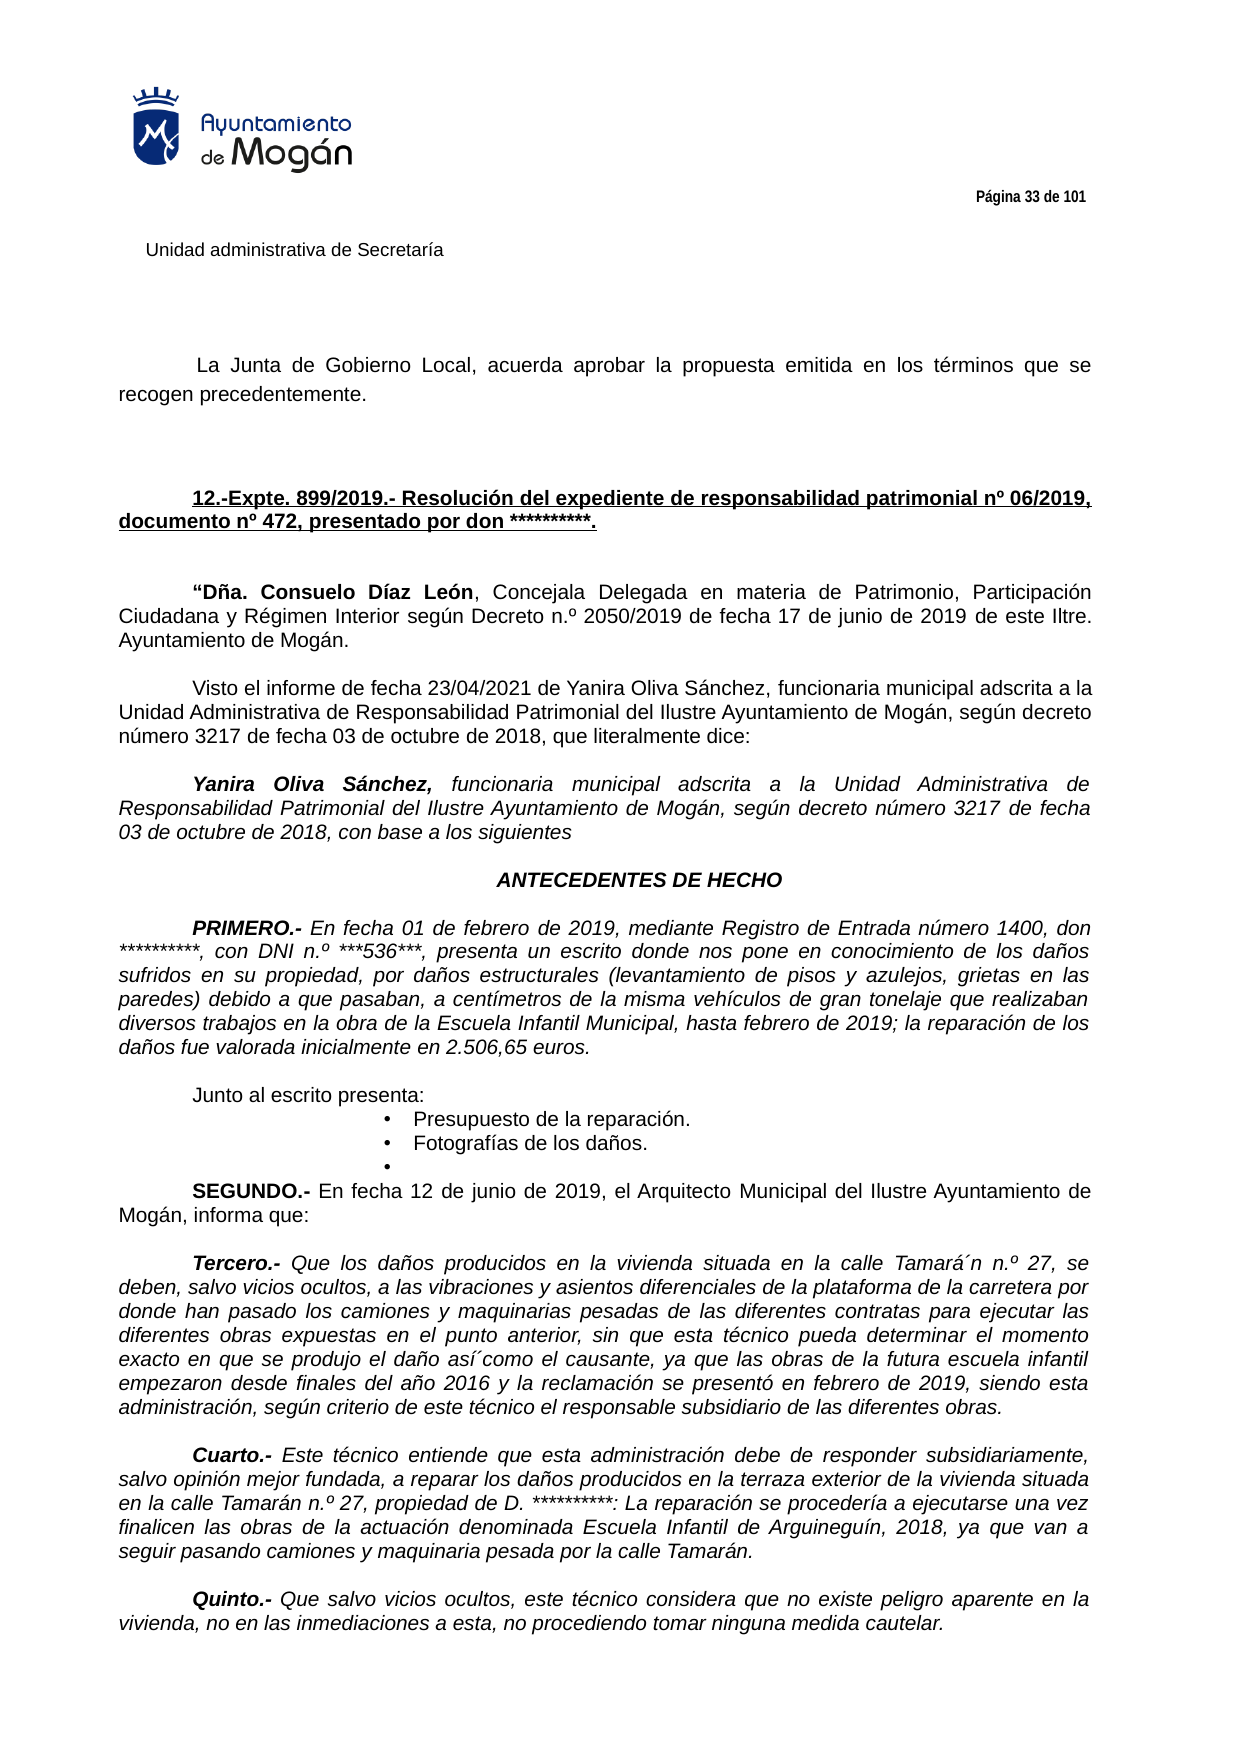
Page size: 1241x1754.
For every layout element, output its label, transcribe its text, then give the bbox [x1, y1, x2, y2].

text SEGUNDO.- En fecha 12 de junio de 2019, el Arquitecto Municipal del Ilustre Ayuntamiento de Mogán, informa que: [118, 1179, 1092, 1227]
text “Dña. Consuelo Díaz León, Concejala Delegada en materia de Patrimonio, Participación Ciudadana y Régimen Interior según Decreto n.º 2050/2019 de fecha 17 de junio de 2019 de este Iltre. Ayuntamiento de Mogán. [118, 580, 1092, 652]
text La Junta de Gobierno Local, acuerda aprobar la propuesta emitida en los términos que se recogen precedentemente. [118, 353, 1092, 408]
text Quinto.- Que salvo vicios ocultos, este técnico considera que no existe peligro aparente en la vivienda, no en las inmediaciones a esta, no procediendo tomar ninguna medida cautelar. [118, 1586, 1092, 1634]
text Cuarto.- Este técnico entiende que esta administración debe de responder subsidiariamente, salvo opinión mejor fundada, a reparar los daños producidos en la terraza exterior de la vivienda situada en la calle Tamarán n.º 27, propiedad de D. **********: La reparación se procedería a ejecutarse una vez finalicen las obras de la actuación denominada Escuela Infantil de Arguineguín, 2018, ya que van a seguir pasando camiones y maquinaria pesada por la calle Tamarán. [118, 1443, 1092, 1562]
text Yanira Oliva Sánchez, funcionaria municipal adscrita a la Unidad Administrativa de Responsabilidad Patrimonial del Ilustre Ayuntamiento de Mogán, según decreto número 3217 de fecha 03 de octubre de 2018, con base a los siguientes [118, 772, 1092, 843]
text Junto al escrito presenta: [118, 1083, 1092, 1107]
text PRIMERO.- En fecha 01 de febrero de 2019, mediante Registro de Entrada número 1400, don **********, con DNI n.º ***536***, presenta un escrito donde nos pone en conocimiento de los daños sufridos en su propiedad, por daños estructurales (levantamiento de pisos y azulejos, grietas en las paredes) debido a que pasaban, a centímetros de la misma vehículos de gran tonelaje que realizaban diversos trabajos en la obra de la Escuela Infantil Municipal, hasta febrero de 2019; la reparación de los daños fue valorada inicialmente en 2.506,65 euros. [118, 915, 1092, 1059]
text Tercero.- Que los daños producidos en la vivienda situada en la calle Tamará´n n.º 27, se deben, salvo vicios ocultos, a las vibraciones y asientos diferenciales de la plataforma de la carretera por donde han pasado los camiones y maquinarias pesadas de las diferentes contratas para ejecutar las diferentes obras expuestas en el punto anterior, sin que esta técnico pueda determinar el momento exacto en que se produjo el daño así´como el causante, ya que las obras de la futura escuela infantil empezaron desde finales del año 2016 y la reclamación se presentó en febrero de 2019, siendo esta administración, según criterio de este técnico el responsable subsidiario de las diferentes obras. [118, 1251, 1092, 1419]
text Visto el informe de fecha 23/04/2021 de Yanira Oliva Sánchez, funcionaria municipal adscrita a la Unidad Administrativa de Responsabilidad Patrimonial del Ilustre Ayuntamiento de Mogán, según decreto número 3217 de fecha 03 de octubre de 2018, que literalmente dice: [118, 676, 1092, 748]
text ANTECEDENTES DE HECHO [118, 867, 1092, 891]
list Presupuesto de la reparación. [310, 1107, 1092, 1131]
list Fotografías de los daños. [310, 1131, 1092, 1155]
text 12.-Expte. 899/2019.- Resolución del expediente de responsabilidad patrimonial nº 06/2019, documento nº 472, presentado por don **********. [118, 464, 1092, 533]
picture [119, 66, 368, 190]
